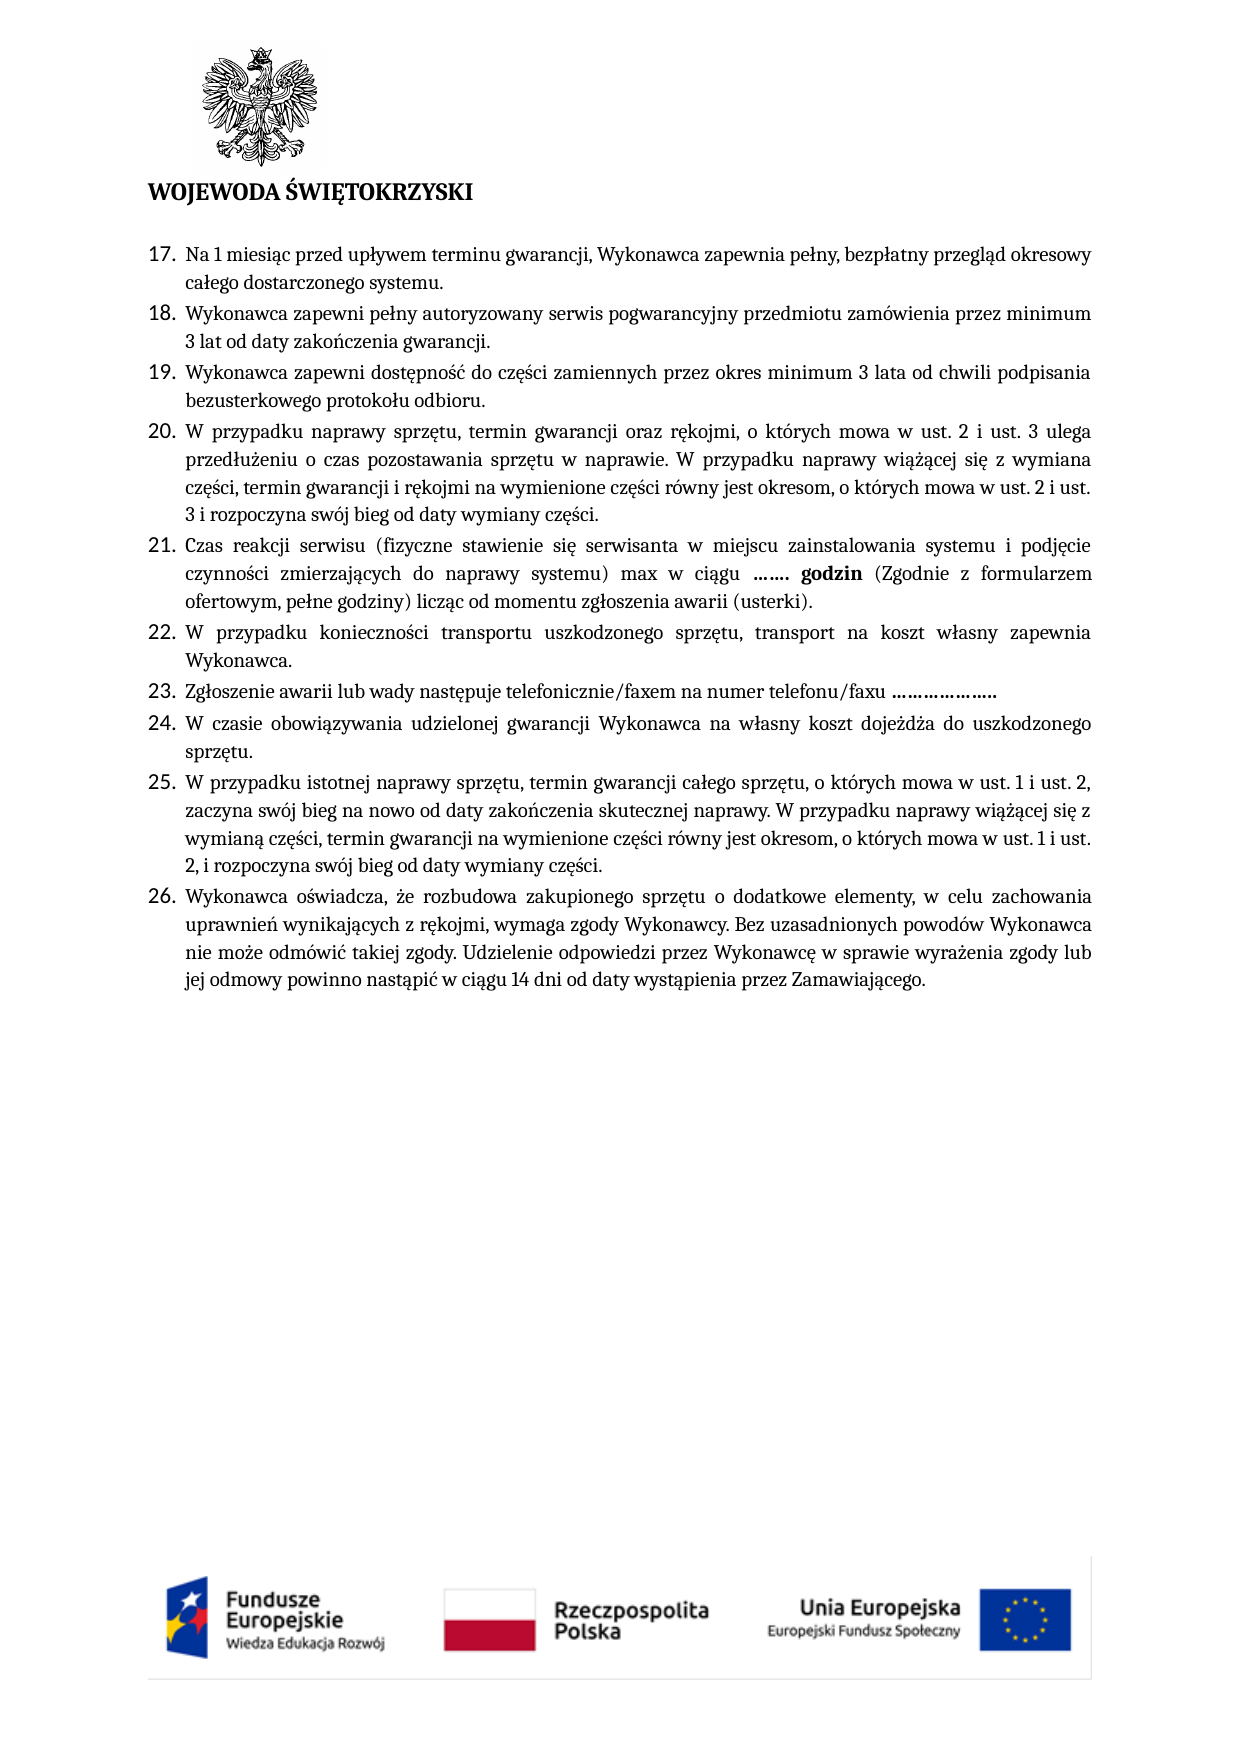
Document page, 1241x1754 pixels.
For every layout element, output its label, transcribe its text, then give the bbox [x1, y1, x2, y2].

list Czas reakcji serwisu (fizyczne stawienie się serwisanta w miejscu zainstalowania systemu i podjęcie czynności zmierzających do naprawy systemu) max w ciągu ……. godzin (Zgodnie z formularzem ofertowym, pełne godziny) licząc od momentu zgłoszenia awarii (usterki). [148, 531, 1093, 613]
list W przypadku istotnej naprawy sprzętu, termin gwarancji całego sprzętu, o których mowa w ust. 1 i ust. 2, zaczyna swój bieg na nowo od daty zakończenia skutecznej naprawy. W przypadku naprawy wiążącej się z wymianą części, termin gwarancji na wymienione części równy jest okresom, o których mowa w ust. 1 i ust. 2, i rozpoczyna swój bieg od daty wymiany części. [148, 767, 1093, 878]
list Na 1 miesiąc przed upływem terminu gwarancji, Wykonawca zapewnia pełny, bezpłatny przegląd okresowy całego dostarczonego systemu. [148, 239, 1093, 295]
list Zgłoszenie awarii lub wady następuje telefonicznie/faxem na numer telefonu/faxu ……………….. [148, 676, 1093, 704]
list Wykonawca oświadcza, że rozbudowa zakupionego sprzętu o dodatkowe elementy, w celu zachowania uprawnień wynikających z rękojmi, wymaga zgody Wykonawcy. Bez uzasadnionych powodów Wykonawca nie może odmówić takiej zgody. Udzielenie odpowiedzi przez Wykonawcę w sprawie wyrażenia zgody lub jej odmowy powinno nastąpić w ciągu 14 dni od daty wystąpienia przez Zamawiającego. [148, 881, 1093, 992]
list W przypadku naprawy sprzętu, termin gwarancji oraz rękojmi, o których mowa w ust. 2 i ust. 3 ulega przedłużeniu o czas pozostawania sprzętu w naprawie. W przypadku naprawy wiążącej się z wymiana części, termin gwarancji i rękojmi na wymienione części równy jest okresom, o których mowa w ust. 2 i ust. 3 i rozpoczyna swój bieg od daty wymiany części. [148, 416, 1093, 527]
list W czasie obowiązywania udzielonej gwarancji Wykonawca na własny koszt dojeżdża do uszkodzonego sprzętu. [148, 708, 1093, 764]
list Wykonawca zapewni pełny autoryzowany serwis pogwarancyjny przedmiotu zamówienia przez minimum 3 lat od daty zakończenia gwarancji. [148, 298, 1093, 354]
list W przypadku konieczności transportu uszkodzonego sprzętu, transport na koszt własny zapewnia Wykonawca. [148, 617, 1093, 673]
list Wykonawca zapewni dostępność do części zamiennych przez okres minimum 3 lata od chwili podpisania bezusterkowego protokołu odbioru. [148, 357, 1093, 413]
